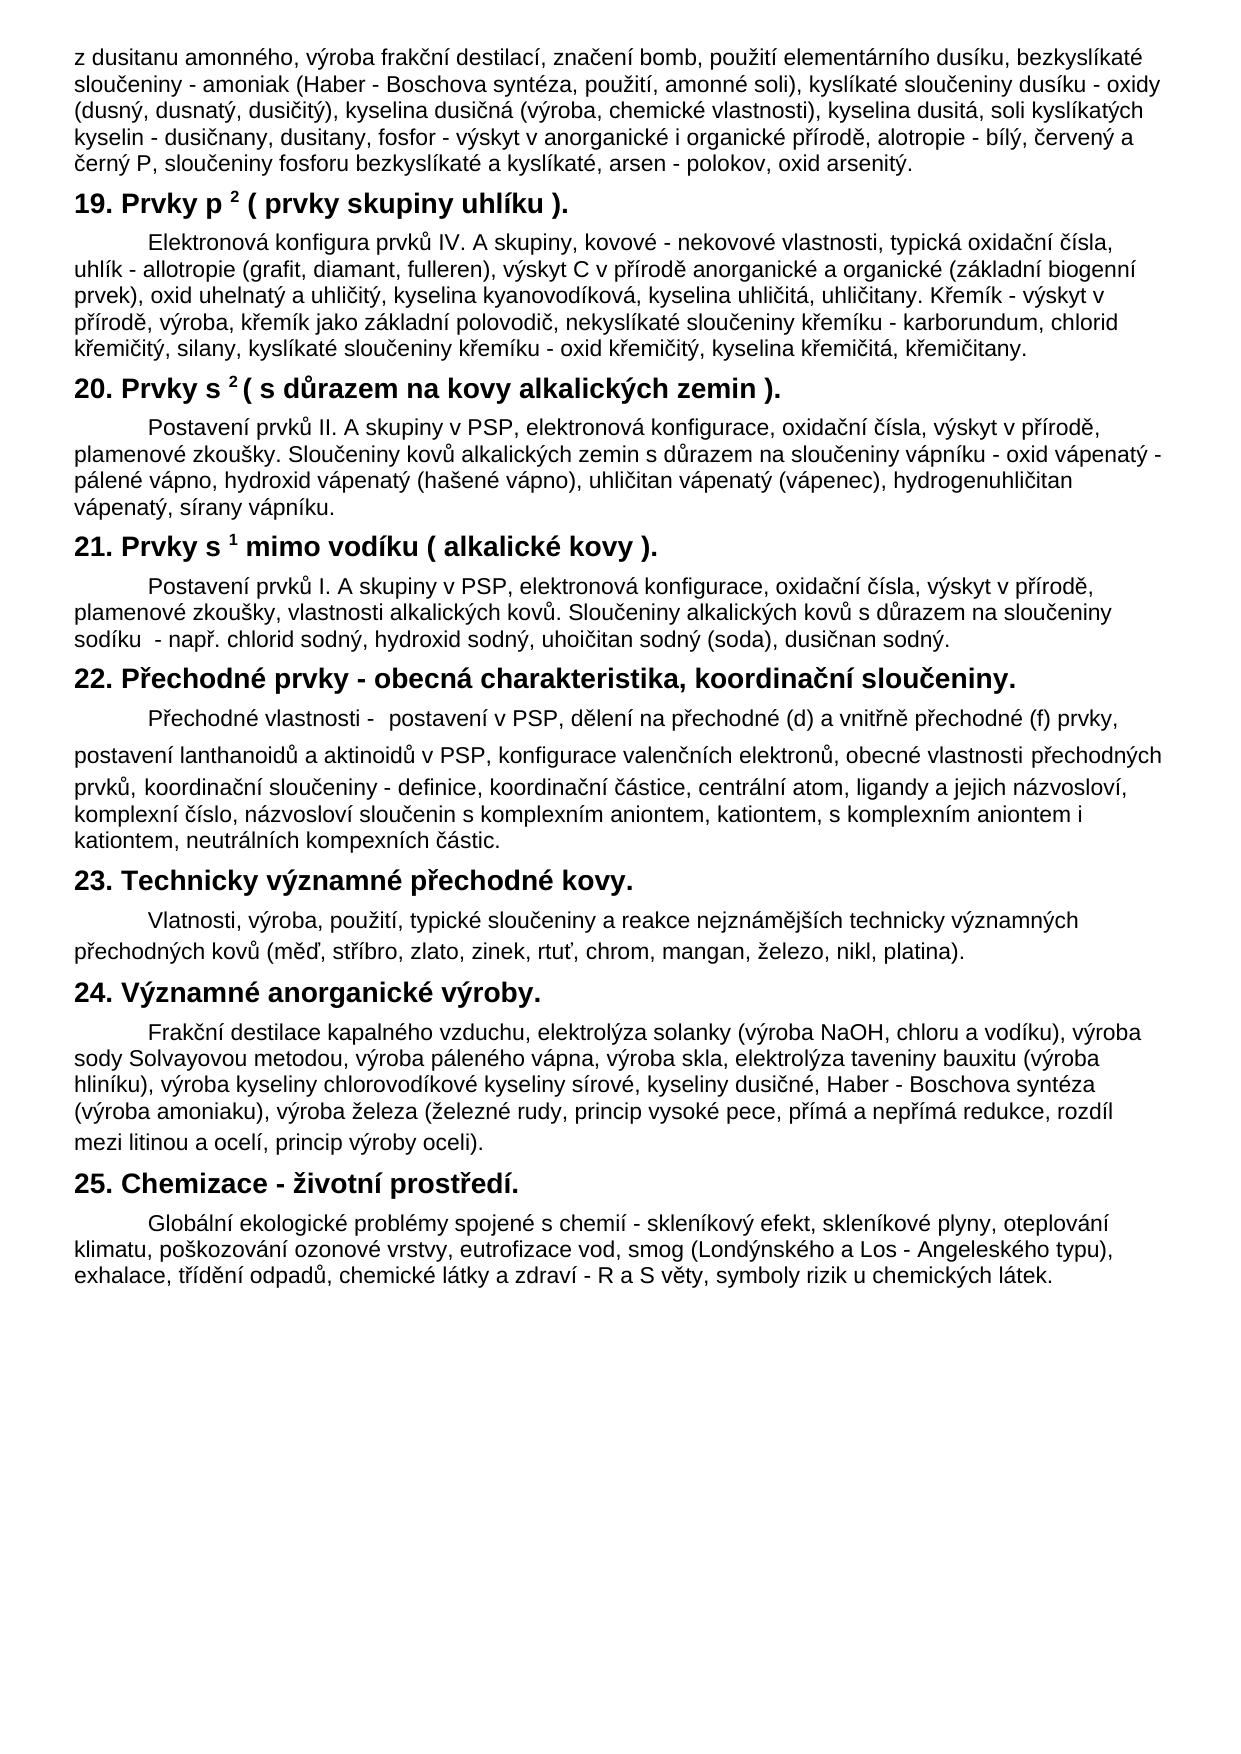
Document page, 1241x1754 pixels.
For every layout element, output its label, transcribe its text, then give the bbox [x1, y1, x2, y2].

text z dusitanu amonného, výroba frakční destilací, značení bomb, použití elementárního dusíku, bezkyslíkaté sloučeniny - amoniak (Haber - Boschova syntéza, použití, amonné soli), kyslíkaté sloučeniny dusíku - oxidy (dusný, dusnatý, dusičitý), kyselina dusičná (výroba, chemické vlastnosti), kyselina dusitá, soli kyslíkatých kyselin - dusičnany, dusitany, fosfor - výskyt v anorganické i organické přírodě, alotropie - bílý, červený a černý P, sloučeniny fosforu bezkyslíkaté a kyslíkaté, arsen - polokov, oxid arsenitý. [74, 44, 1167, 176]
text Globální ekologické problémy spojené s chemií - skleníkový efekt, skleníkové plyny, oteplování klimatu, poškozování ozonové vrstvy, eutrofizace vod, smog (Londýnského a Los - Angeleského typu), exhalace, třídění odpadů, chemické látky a zdraví - R a S věty, symboly rizik u chemických látek. [74, 1210, 1167, 1289]
text Frakční destilace kapalného vzduchu, elektrolýza solanky (výroba NaOH, chloru a vodíku), výroba sody Solvayovou metodou, výroba páleného vápna, výroba skla, elektrolýza taveniny bauxitu (výroba hliníku), výroba kyseliny chlorovodíkové kyseliny sírové, kyseliny dusičné, Haber - Boschova syntéza (výroba amoniaku), výroba železa (železné rudy, princip vysoké pece, přímá a nepřímá redukce, rozdíl mezi litinou a ocelí, princip výroby oceli). [74, 1019, 1167, 1157]
text Postavení prvků I. A skupiny v PSP, elektronová konfigurace, oxidační čísla, výskyt v přírodě, plamenové zkoušky, vlastnosti alkalických kovů. Sloučeniny alkalických kovů s důrazem na sloučeniny sodíku - např. chlorid sodný, hydroxid sodný, uhoičitan sodný (soda), dusičnan sodný. [74, 573, 1167, 652]
text 21. Prvky s 1 mimo vodíku ( alkalické kovy ). [74, 530, 1167, 563]
text 23. Technicky významné přechodné kovy. [74, 864, 1167, 896]
text postavení lanthanoidů a aktinoidů v PSP, konfigurace valenčních elektronů, obecné vlastnosti přechodných prvků, koordinační sloučeniny - definice, koordinační částice, centrální atom, ligandy a jejich názvosloví, komplexní číslo, názvosloví sloučenin s komplexním aniontem, kationtem, s komplexním aniontem i kationtem, neutrálních kompexních částic. [74, 742, 1167, 853]
text 24. Významné anorganické výroby. [74, 976, 1167, 1008]
text 20. Prvky s 2 ( s důrazem na kovy alkalických zemin ). [74, 372, 1167, 404]
text Přechodné vlastnosti - postavení v PSP, dělení na přechodné (d) a vnitřně přechodné (f) prvky, [74, 705, 1167, 732]
text 22. Přechodné prvky - obecná charakteristika, koordinační sloučeniny. [74, 662, 1167, 695]
text Elektronová konfigura prvků IV. A skupiny, kovové - nekovové vlastnosti, typická oxidační čísla, uhlík - allotropie (grafit, diamant, fulleren), výskyt C v přírodě anorganické a organické (základní biogenní prvek), oxid uhelnatý a uhličitý, kyselina kyanovodíková, kyselina uhličitá, uhličitany. Křemík - výskyt v přírodě, výroba, křemík jako základní polovodič, nekyslíkaté sloučeniny křemíku - karborundum, chlorid křemičitý, silany, kyslíkaté sloučeniny křemíku - oxid křemičitý, kyselina křemičitá, křemičitany. [74, 229, 1167, 361]
text 19. Prvky p 2 ( prvky skupiny uhlíku ). [74, 187, 1167, 219]
text Vlatnosti, výroba, použití, typické sloučeniny a reakce nejznámějších technicky významných přechodných kovů (měď, stříbro, zlato, zinek, rtuť, chrom, mangan, železo, nikl, platina). [74, 907, 1167, 966]
text 25. Chemizace - životní prostředí. [74, 1167, 1167, 1199]
text Postavení prvků II. A skupiny v PSP, elektronová konfigurace, oxidační čísla, výskyt v přírodě, plamenové zkoušky. Sloučeniny kovů alkalických zemin s důrazem na sloučeniny vápníku - oxid vápenatý - pálené vápno, hydroxid vápenatý (hašené vápno), uhličitan vápenatý (vápenec), hydrogenuhličitan vápenatý, sírany vápníku. [74, 414, 1167, 520]
